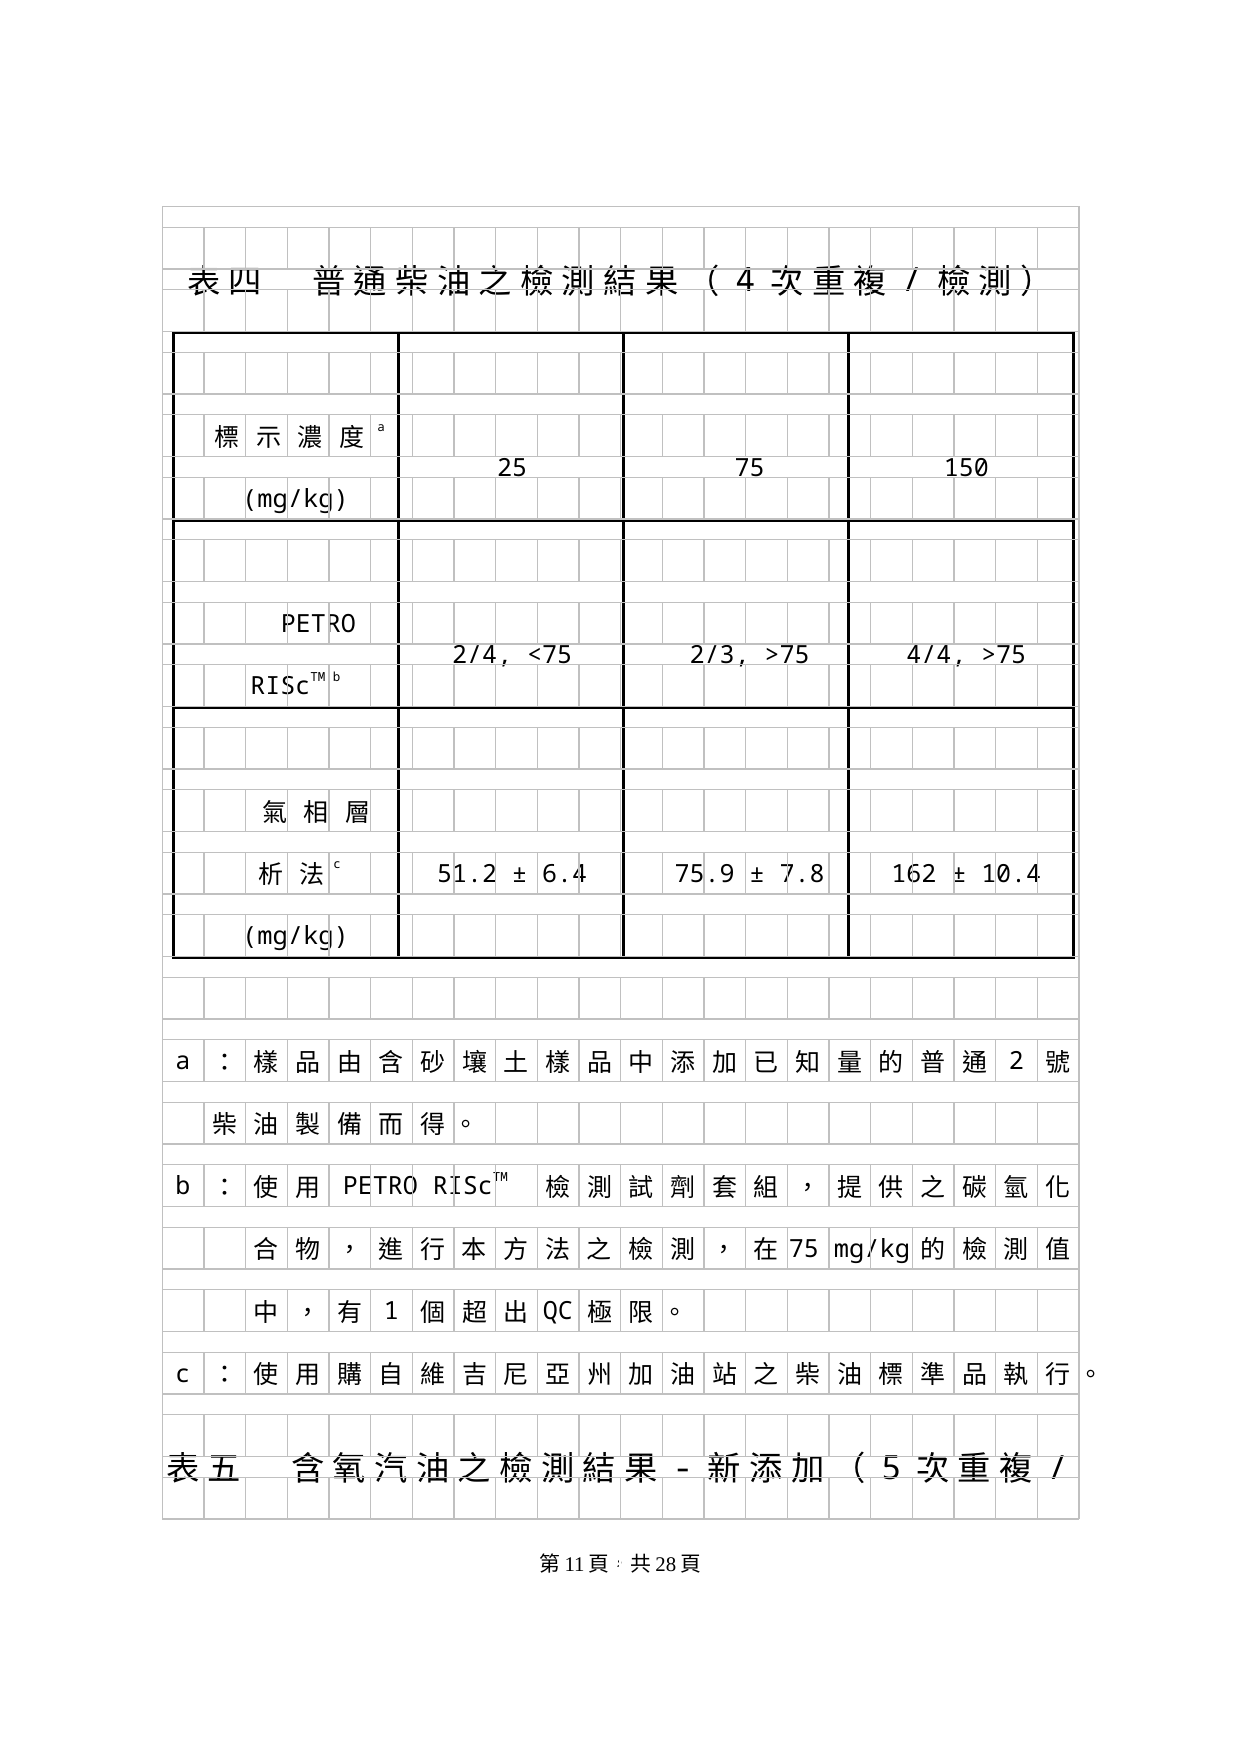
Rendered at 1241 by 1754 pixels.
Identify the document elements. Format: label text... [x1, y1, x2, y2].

table_cell 162 ± 10.4 [850, 853, 870, 893]
table_cell 75.9 ± 7.8 [663, 790, 703, 831]
text 表五 含氧汽油之檢測結果-新添加（5次重複/檢測） [538, 1478, 578, 1518]
text a：樣品由含砂壤土樣品中添加已知量的普通2號柴油製備而得。 [788, 1040, 828, 1081]
text b：使用PETRO RIScTM 檢測試劑套組，提供之碳氫化合物，進行本方法之檢測，在75 mg/kg的檢測值中，有1個超出QC極限。 [496, 1228, 537, 1268]
table_header 標示濃度a (mg/kg) [205, 353, 245, 393]
table_header [625, 478, 662, 518]
text a：樣品由含砂壤土樣品中添加已知量的普通2號柴油製備而得。 [163, 1103, 203, 1143]
table_header [955, 478, 995, 518]
text 表五 含氧汽油之檢測結果-新添加（5次重複/檢測） [580, 1478, 620, 1518]
table_header 標示濃度a (mg/kg) [175, 415, 203, 456]
text b：使用PETRO RIScTM 檢測試劑套組，提供之碳氫化合物，進行本方法之檢測，在75 mg/kg的檢測值中，有1個超出QC極限。 [205, 1228, 245, 1268]
table_header 標示濃度a (mg/kg) [175, 353, 203, 393]
text 表四 普通柴油之檢測結果（4次重複/檢測） [750, 270, 827, 289]
table_cell [788, 665, 828, 706]
table_cell [625, 603, 662, 643]
table_cell 氣相層析法c (mg/kg) [330, 728, 370, 768]
text b：使用PETRO RIScTM 檢測試劑套組，提供之碳氫化合物，進行本方法之檢測，在75 mg/kg的檢測值中，有1個超出QC極限。 [163, 1145, 1078, 1164]
text c：使用購自維吉尼亞州加油站之柴油標準品執行。 [163, 1332, 1078, 1352]
table_cell PETRO RIScTM b [330, 603, 370, 643]
text a：樣品由含砂壤土樣品中添加已知量的普通2號柴油製備而得。 [746, 1040, 787, 1081]
table_cell 氣相層析法c (mg/kg) [175, 853, 203, 893]
table_cell 51.2 ± 6.4 [496, 853, 537, 893]
text b：使用PETRO RIScTM 檢測試劑套組，提供之碳氫化合物，進行本方法之檢測，在75 mg/kg的檢測值中，有1個超出QC極限。 [163, 1290, 203, 1331]
text 表四 普通柴油之檢測結果（4次重複/檢測） [288, 290, 328, 331]
text c：使用購自維吉尼亞州加油站之柴油標準品執行。 [330, 1353, 370, 1393]
text b：使用PETRO RIScTM 檢測試劑套組，提供之碳氫化合物，進行本方法之檢測，在75 mg/kg的檢測值中，有1個超出QC極限。 [1038, 1228, 1078, 1268]
table_header 標示濃度a (mg/kg) [288, 415, 328, 456]
text 表四 普通柴油之檢測結果（4次重複/檢測） [705, 290, 745, 331]
text 表四 普通柴油之檢測結果（4次重複/檢測） [371, 290, 412, 331]
text 表五 含氧汽油之檢測結果-新添加（5次重複/檢測） [955, 1415, 995, 1456]
text b：使用PETRO RIScTM 檢測試劑套組，提供之碳氫化合物，進行本方法之檢測，在75 mg/kg的檢測值中，有1個超出QC極限。 [371, 1290, 412, 1331]
table_header [746, 353, 787, 393]
table_cell PETRO RIScTM b [175, 540, 203, 581]
table_cell PETRO RIScTM b [175, 665, 203, 706]
table_header 標示濃度a (mg/kg) [371, 478, 397, 518]
table_cell 51.2 ± 6.4 [496, 728, 537, 768]
text 表五 含氧汽油之檢測結果-新添加（5次重複/檢測） [858, 1457, 895, 1477]
table_cell [580, 665, 620, 706]
table_header [850, 334, 1072, 352]
table_header [580, 415, 620, 456]
text 表四 普通柴油之檢測結果（4次重複/檢測） [455, 290, 495, 331]
text 表五 含氧汽油之檢測結果-新添加（5次重複/檢測） [830, 1478, 870, 1518]
text 表五 含氧汽油之檢測結果-新添加（5次重複/檢測） [413, 1415, 453, 1456]
table_cell [788, 603, 828, 643]
text b：使用PETRO RIScTM 檢測試劑套組，提供之碳氫化合物，進行本方法之檢測，在75 mg/kg的檢測值中，有1個超出QC極限。 [746, 1290, 787, 1331]
table_cell 75.9 ± 7.8 [746, 790, 787, 831]
text c：使用購自維吉尼亞州加油站之柴油標準品執行。 [246, 1353, 287, 1393]
table_cell PETRO RIScTM b [205, 540, 245, 581]
text c：使用購自維吉尼亞州加油站之柴油標準品執行。 [621, 1353, 662, 1393]
table_header [1038, 353, 1072, 393]
text b：使用PETRO RIScTM 檢測試劑套組，提供之碳氫化合物，進行本方法之檢測，在75 mg/kg的檢測值中，有1個超出QC極限。 [788, 1290, 828, 1331]
text a：樣品由含砂壤土樣品中添加已知量的普通2號柴油製備而得。 [538, 1103, 578, 1143]
table_cell 氣相層析法c (mg/kg) [288, 853, 328, 893]
text 表五 含氧汽油之檢測結果-新添加（5次重複/檢測） [163, 1395, 1078, 1414]
table_cell [830, 540, 847, 581]
text 表四 普通柴油之檢測結果（4次重複/檢測） [205, 228, 245, 268]
text 表五 含氧汽油之檢測結果-新添加（5次重複/檢測） [538, 1415, 578, 1456]
text 表五 含氧汽油之檢測結果-新添加（5次重複/檢測） [955, 1478, 995, 1518]
text 表五 含氧汽油之檢測結果-新添加（5次重複/檢測） [439, 1457, 481, 1477]
text b：使用PETRO RIScTM 檢測試劑套組，提供之碳氫化合物，進行本方法之檢測，在75 mg/kg的檢測值中，有1個超出QC極限。 [163, 1270, 1078, 1289]
table_cell 75.9 ± 7.8 [830, 915, 847, 956]
text b：使用PETRO RIScTM 檢測試劑套組，提供之碳氫化合物，進行本方法之檢測，在75 mg/kg的檢測值中，有1個超出QC極限。 [455, 1165, 495, 1206]
table_cell [830, 603, 847, 643]
text 表四 普通柴油之檢測結果（4次重複/檢測） [955, 228, 995, 268]
table_cell [400, 603, 412, 643]
table_cell 75.9 ± 7.8 [788, 915, 828, 956]
table_cell [705, 603, 745, 643]
table_header [538, 478, 578, 518]
table_header 標示濃度a (mg/kg) [371, 415, 397, 456]
text 表四 普通柴油之檢測結果（4次重複/檢測） [246, 290, 287, 331]
table_header [625, 334, 847, 352]
table_cell 51.2 ± 6.4 [400, 790, 412, 831]
text c：使用購自維吉尼亞州加油站之柴油標準品執行。 [913, 1353, 953, 1393]
table_cell 162 ± 10.4 [913, 728, 953, 768]
table_cell [746, 665, 787, 706]
table_cell 51.2 ± 6.4 [400, 709, 622, 727]
text c：使用購自維吉尼亞州加油站之柴油標準品執行。 [455, 1353, 495, 1393]
text a：樣品由含砂壤土樣品中添加已知量的普通2號柴油製備而得。 [413, 1040, 453, 1081]
text 表五 含氧汽油之檢測結果-新添加（5次重複/檢測） [580, 1415, 620, 1456]
text b：使用PETRO RIScTM 檢測試劑套組，提供之碳氫化合物，進行本方法之檢測，在75 mg/kg的檢測值中，有1個超出QC極限。 [496, 1290, 537, 1331]
table_header [400, 353, 412, 393]
text c：使用購自維吉尼亞州加油站之柴油標準品執行。 [413, 1353, 453, 1393]
text 表四 普通柴油之檢測結果（4次重複/檢測） [496, 228, 537, 268]
table_header [850, 353, 870, 393]
text 表四 普通柴油之檢測結果（4次重複/檢測） [378, 270, 457, 289]
table_cell PETRO RIScTM b [175, 645, 397, 664]
table_cell 氣相層析法c (mg/kg) [246, 728, 287, 768]
table_cell 氣相層析法c (mg/kg) [175, 770, 397, 789]
text 表五 含氧汽油之檢測結果-新添加（5次重複/檢測） [205, 1415, 245, 1456]
text b：使用PETRO RIScTM 檢測試劑套組，提供之碳氫化合物，進行本方法之檢測，在75 mg/kg的檢測值中，有1個超出QC極限。 [663, 1290, 703, 1331]
text b：使用PETRO RIScTM 檢測試劑套組，提供之碳氫化合物，進行本方法之檢測，在75 mg/kg的檢測值中，有1個超出QC極限。 [455, 1228, 495, 1268]
table_header [746, 415, 787, 456]
table_header 標示濃度a (mg/kg) [205, 415, 245, 456]
text 表四 普通柴油之檢測結果（4次重複/檢測） [913, 228, 953, 268]
table_header [830, 415, 847, 456]
text 表五 含氧汽油之檢測結果-新添加（5次重複/檢測） [288, 1415, 328, 1456]
text a：樣品由含砂壤土樣品中添加已知量的普通2號柴油製備而得。 [330, 1040, 370, 1081]
table_cell 75.9 ± 7.8 [625, 770, 847, 789]
text b：使用PETRO RIScTM 檢測試劑套組，提供之碳氫化合物，進行本方法之檢測，在75 mg/kg的檢測值中，有1個超出QC極限。 [330, 1228, 370, 1268]
table_header [955, 353, 995, 393]
table_cell 75.9 ± 7.8 [830, 728, 847, 768]
table_cell [913, 665, 953, 706]
table_cell PETRO RIScTM b [330, 540, 370, 581]
text 表五 含氧汽油之檢測結果-新添加（5次重複/檢測） [887, 1457, 972, 1477]
table_header [496, 353, 537, 393]
table_cell 51.2 ± 6.4 [413, 915, 453, 956]
table_cell [850, 582, 1072, 602]
text 表四 普通柴油之檢測結果（4次重複/檢測） [830, 270, 862, 289]
table_cell 162 ± 10.4 [996, 728, 1037, 768]
table_header 標示濃度a (mg/kg) [246, 478, 287, 518]
text 表四 普通柴油之檢測結果（4次重複/檢測） [246, 228, 287, 268]
text b：使用PETRO RIScTM 檢測試劑套組，提供之碳氫化合物，進行本方法之檢測，在75 mg/kg的檢測值中，有1個超出QC極限。 [996, 1228, 1037, 1268]
text a：樣品由含砂壤土樣品中添加已知量的普通2號柴油製備而得。 [371, 1040, 412, 1081]
table_cell 162 ± 10.4 [913, 915, 953, 956]
table_cell 氣相層析法c (mg/kg) [175, 790, 203, 831]
table_header 25 [400, 457, 622, 477]
text 表五 含氧汽油之檢測結果-新添加（5次重複/檢測） [621, 1415, 662, 1456]
table_cell 氣相層析法c (mg/kg) [246, 790, 287, 831]
text b：使用PETRO RIScTM 檢測試劑套組，提供之碳氫化合物，進行本方法之檢測，在75 mg/kg的檢測值中，有1個超出QC極限。 [1038, 1165, 1078, 1206]
table_header [830, 353, 847, 393]
text 表五 含氧汽油之檢測結果-新添加（5次重複/檢測） [871, 1415, 912, 1456]
table_cell 51.2 ± 6.4 [538, 790, 578, 831]
table_header 標示濃度a (mg/kg) [175, 334, 397, 352]
table_cell [538, 603, 578, 643]
table_header [625, 353, 662, 393]
table_cell 氣相層析法c (mg/kg) [175, 915, 203, 956]
text b：使用PETRO RIScTM 檢測試劑套組，提供之碳氫化合物，進行本方法之檢測，在75 mg/kg的檢測值中，有1個超出QC極限。 [871, 1228, 912, 1268]
table_cell [850, 603, 870, 643]
table_cell PETRO RIScTM b [288, 540, 328, 581]
text a：樣品由含砂壤土樣品中添加已知量的普通2號柴油製備而得。 [621, 1103, 662, 1143]
table_cell [496, 603, 537, 643]
text 表五 含氧汽油之檢測結果-新添加（5次重複/檢測） [913, 1478, 953, 1518]
text 表四 普通柴油之檢測結果（4次重複/檢測） [869, 270, 914, 289]
table_cell [496, 665, 537, 706]
table_header [400, 415, 412, 456]
text b：使用PETRO RIScTM 檢測試劑套組，提供之碳氫化合物，進行本方法之檢測，在75 mg/kg的檢測值中，有1個超出QC極限。 [580, 1165, 620, 1206]
table_cell 75.9 ± 7.8 [625, 728, 662, 768]
table_cell [625, 582, 847, 602]
table_cell 75.9 ± 7.8 [705, 728, 745, 768]
text 表四 普通柴油之檢測結果（4次重複/檢測） [1028, 270, 1078, 289]
table_cell [663, 603, 703, 643]
text b：使用PETRO RIScTM 檢測試劑套組，提供之碳氫化合物，進行本方法之檢測，在75 mg/kg的檢測值中，有1個超出QC極限。 [246, 1290, 287, 1331]
text 表四 普通柴油之檢測結果（4次重複/檢測） [528, 270, 573, 289]
table_cell 75.9 ± 7.8 [625, 832, 847, 852]
table_header 標示濃度a (mg/kg) [175, 478, 203, 518]
text 表四 普通柴油之檢測結果（4次重複/檢測） [413, 290, 453, 331]
text 表四 普通柴油之檢測結果（4次重複/檢測） [288, 228, 328, 268]
table_cell [580, 603, 620, 643]
text 表四 普通柴油之檢測結果（4次重複/檢測） [330, 228, 370, 268]
table_header [455, 353, 495, 393]
text a：樣品由含砂壤土樣品中添加已知量的普通2號柴油製備而得。 [913, 1103, 953, 1143]
table_header 標示濃度a (mg/kg) [330, 415, 370, 456]
table_header [788, 478, 828, 518]
table_cell 162 ± 10.4 [850, 709, 1072, 727]
text 表五 含氧汽油之檢測結果-新添加（5次重複/檢測） [468, 1457, 505, 1477]
table_cell 51.2 ± 6.4 [455, 915, 495, 956]
text b：使用PETRO RIScTM 檢測試劑套組，提供之碳氫化合物，進行本方法之檢測，在75 mg/kg的檢測值中，有1個超出QC極限。 [371, 1165, 412, 1206]
table_cell [625, 540, 662, 581]
table_cell 51.2 ± 6.4 [455, 728, 495, 768]
table_cell [850, 665, 870, 706]
text 表四 普通柴油之檢測結果（4次重複/檢測） [491, 270, 526, 289]
table_cell [538, 665, 578, 706]
table_cell PETRO RIScTM b [175, 603, 203, 643]
text b：使用PETRO RIScTM 檢測試劑套組，提供之碳氫化合物，進行本方法之檢測，在75 mg/kg的檢測值中，有1個超出QC極限。 [830, 1290, 870, 1331]
text b：使用PETRO RIScTM 檢測試劑套組，提供之碳氫化合物，進行本方法之檢測，在75 mg/kg的檢測值中，有1個超出QC極限。 [621, 1290, 662, 1331]
table_header [871, 353, 912, 393]
table_cell [871, 603, 912, 643]
text a：樣品由含砂壤土樣品中添加已知量的普通2號柴油製備而得。 [496, 1103, 537, 1143]
text 表五 含氧汽油之檢測結果-新添加（5次重複/檢測） [288, 1478, 328, 1518]
table_cell [850, 540, 870, 581]
text a：樣品由含砂壤土樣品中添加已知量的普通2號柴油製備而得。 [205, 1040, 245, 1081]
text a：樣品由含砂壤土樣品中添加已知量的普通2號柴油製備而得。 [330, 1103, 370, 1143]
text 表五 含氧汽油之檢測結果-新添加（5次重複/檢測） [330, 1415, 370, 1456]
table_cell 氣相層析法c (mg/kg) [175, 709, 397, 727]
text c：使用購自維吉尼亞州加油站之柴油標準品執行。 [830, 1353, 870, 1393]
table_header [830, 478, 847, 518]
text 表四 普通柴油之檢測結果（4次重複/檢測） [712, 270, 747, 289]
text b：使用PETRO RIScTM 檢測試劑套組，提供之碳氫化合物，進行本方法之檢測，在75 mg/kg的檢測值中，有1個超出QC極限。 [246, 1165, 287, 1206]
text 表五 含氧汽油之檢測結果-新添加（5次重複/檢測） [1015, 1457, 1059, 1477]
text 表四 普通柴油之檢測結果（4次重複/檢測） [258, 270, 373, 289]
text 表五 含氧汽油之檢測結果-新添加（5次重複/檢測） [371, 1478, 412, 1518]
text 表五 含氧汽油之檢測結果-新添加（5次重複/檢測） [496, 1478, 537, 1518]
table_cell [955, 665, 995, 706]
text b：使用PETRO RIScTM 檢測試劑套組，提供之碳氫化合物，進行本方法之檢測，在75 mg/kg的檢測值中，有1個超出QC極限。 [996, 1290, 1037, 1331]
table_cell 51.2 ± 6.4 [538, 853, 578, 893]
table_cell 162 ± 10.4 [955, 915, 995, 956]
table_cell [955, 603, 995, 643]
table_header [871, 478, 912, 518]
text 表四 普通柴油之檢測結果（4次重複/檢測） [538, 290, 578, 331]
table_cell PETRO RIScTM b [371, 540, 397, 581]
table_cell [1038, 665, 1072, 706]
table_cell 51.2 ± 6.4 [455, 790, 495, 831]
table_cell [913, 540, 953, 581]
table_cell 51.2 ± 6.4 [538, 915, 578, 956]
table_cell PETRO RIScTM b [175, 522, 397, 539]
text a：樣品由含砂壤土樣品中添加已知量的普通2號柴油製備而得。 [663, 1103, 703, 1143]
text 表四 普通柴油之檢測結果（4次重複/檢測） [830, 290, 870, 331]
text b：使用PETRO RIScTM 檢測試劑套組，提供之碳氫化合物，進行本方法之檢測，在75 mg/kg的檢測值中，有1個超出QC極限。 [496, 1165, 537, 1206]
table_cell 51.2 ± 6.4 [400, 832, 622, 852]
text 表四 普通柴油之檢測結果（4次重複/檢測） [1038, 290, 1078, 331]
table_cell [400, 665, 412, 706]
text b：使用PETRO RIScTM 檢測試劑套組，提供之碳氫化合物，進行本方法之檢測，在75 mg/kg的檢測值中，有1個超出QC極限。 [163, 1165, 203, 1206]
text 表五 含氧汽油之檢測結果-新添加（5次重複/檢測） [642, 1457, 715, 1477]
text b：使用PETRO RIScTM 檢測試劑套組，提供之碳氫化合物，進行本方法之檢測，在75 mg/kg的檢測值中，有1個超出QC極限。 [330, 1165, 370, 1206]
table_cell [705, 665, 745, 706]
table_cell 162 ± 10.4 [1038, 790, 1072, 831]
text b：使用PETRO RIScTM 檢測試劑套組，提供之碳氫化合物，進行本方法之檢測，在75 mg/kg的檢測值中，有1個超出QC極限。 [205, 1290, 245, 1331]
text b：使用PETRO RIScTM 檢測試劑套組，提供之碳氫化合物，進行本方法之檢測，在75 mg/kg的檢測值中，有1個超出QC極限。 [871, 1165, 912, 1206]
table_cell [996, 540, 1037, 581]
text 表四 普通柴油之檢測結果（4次重複/檢測） [663, 290, 703, 331]
table_header [788, 415, 828, 456]
table_cell 75.9 ± 7.8 [746, 728, 787, 768]
text b：使用PETRO RIScTM 檢測試劑套組，提供之碳氫化合物，進行本方法之檢測，在75 mg/kg的檢測值中，有1個超出QC極限。 [413, 1165, 453, 1206]
table_header [788, 353, 828, 393]
table_cell PETRO RIScTM b [288, 665, 328, 706]
table_cell 51.2 ± 6.4 [496, 790, 537, 831]
table_header [538, 353, 578, 393]
table_cell 75.9 ± 7.8 [746, 853, 787, 893]
table_cell 氣相層析法c (mg/kg) [371, 915, 397, 956]
text a：樣品由含砂壤土樣品中添加已知量的普通2號柴油製備而得。 [413, 1103, 453, 1143]
text b：使用PETRO RIScTM 檢測試劑套組，提供之碳氫化合物，進行本方法之檢測，在75 mg/kg的檢測值中，有1個超出QC極限。 [205, 1165, 245, 1206]
text b：使用PETRO RIScTM 檢測試劑套組，提供之碳氫化合物，進行本方法之檢測，在75 mg/kg的檢測值中，有1個超出QC極限。 [746, 1165, 787, 1206]
text 表四 普通柴油之檢測結果（4次重複/檢測） [460, 270, 502, 289]
table_cell 162 ± 10.4 [871, 915, 912, 956]
table_cell 氣相層析法c (mg/kg) [371, 790, 397, 831]
text a：樣品由含砂壤土樣品中添加已知量的普通2號柴油製備而得。 [163, 1082, 1078, 1102]
text a：樣品由含砂壤土樣品中添加已知量的普通2號柴油製備而得。 [996, 1040, 1037, 1081]
text b：使用PETRO RIScTM 檢測試劑套組，提供之碳氫化合物，進行本方法之檢測，在75 mg/kg的檢測值中，有1個超出QC極限。 [246, 1228, 287, 1268]
table_header 標示濃度a (mg/kg) [330, 478, 370, 518]
text b：使用PETRO RIScTM 檢測試劑套組，提供之碳氫化合物，進行本方法之檢測，在75 mg/kg的檢測值中，有1個超出QC極限。 [413, 1290, 453, 1331]
text a：樣品由含砂壤土樣品中添加已知量的普通2號柴油製備而得。 [788, 1103, 828, 1143]
table_header [746, 478, 787, 518]
table_cell 162 ± 10.4 [996, 915, 1037, 956]
table_cell 75.9 ± 7.8 [705, 853, 745, 893]
table_cell 75.9 ± 7.8 [830, 790, 847, 831]
table_header [400, 395, 622, 414]
text 表四 普通柴油之檢測結果（4次重複/檢測） [163, 290, 203, 331]
text b：使用PETRO RIScTM 檢測試劑套組，提供之碳氫化合物，進行本方法之檢測，在75 mg/kg的檢測值中，有1個超出QC極限。 [163, 1228, 203, 1268]
text 表五 含氧汽油之檢測結果-新添加（5次重複/檢測） [728, 1457, 797, 1477]
text 表四 普通柴油之檢測結果（4次重複/檢測） [871, 228, 912, 268]
text c：使用購自維吉尼亞州加油站之柴油標準品執行。 [955, 1353, 995, 1393]
table_cell [400, 522, 622, 539]
table_cell 氣相層析法c (mg/kg) [330, 915, 370, 956]
table_cell 162 ± 10.4 [871, 853, 912, 893]
table_cell [746, 603, 787, 643]
table_cell [850, 522, 1072, 539]
text 表五 含氧汽油之檢測結果-新添加（5次重複/檢測） [205, 1478, 245, 1518]
table_cell 氣相層析法c (mg/kg) [288, 790, 328, 831]
table_header 標示濃度a (mg/kg) [330, 353, 370, 393]
text b：使用PETRO RIScTM 檢測試劑套組，提供之碳氫化合物，進行本方法之檢測，在75 mg/kg的檢測值中，有1個超出QC極限。 [538, 1165, 578, 1206]
table_cell [400, 582, 622, 602]
text b：使用PETRO RIScTM 檢測試劑套組，提供之碳氫化合物，進行本方法之檢測，在75 mg/kg的檢測值中，有1個超出QC極限。 [330, 1290, 370, 1331]
table_cell 51.2 ± 6.4 [400, 770, 622, 789]
text c：使用購自維吉尼亞州加油站之柴油標準品執行。 [871, 1353, 912, 1393]
text b：使用PETRO RIScTM 檢測試劑套組，提供之碳氫化合物，進行本方法之檢測，在75 mg/kg的檢測值中，有1個超出QC極限。 [788, 1165, 828, 1206]
text 表四 普通柴油之檢測結果（4次重複/檢測） [1038, 228, 1078, 268]
text a：樣品由含砂壤土樣品中添加已知量的普通2號柴油製備而得。 [830, 1103, 870, 1143]
table_cell 162 ± 10.4 [1038, 853, 1072, 893]
text 表五 含氧汽油之檢測結果-新添加（5次重複/檢測） [663, 1478, 703, 1518]
text c：使用購自維吉尼亞州加油站之柴油標準品執行。 [746, 1353, 787, 1393]
text c：使用購自維吉尼亞州加油站之柴油標準品執行。 [288, 1353, 328, 1393]
text b：使用PETRO RIScTM 檢測試劑套組，提供之碳氫化合物，進行本方法之檢測，在75 mg/kg的檢測值中，有1個超出QC極限。 [955, 1290, 995, 1331]
text a：樣品由含砂壤土樣品中添加已知量的普通2號柴油製備而得。 [746, 1103, 787, 1143]
text 表五 含氧汽油之檢測結果-新添加（5次重複/檢測） [621, 1478, 662, 1518]
table_cell [413, 603, 453, 643]
table_cell 51.2 ± 6.4 [580, 915, 620, 956]
text b：使用PETRO RIScTM 檢測試劑套組，提供之碳氫化合物，進行本方法之檢測，在75 mg/kg的檢測值中，有1個超出QC極限。 [580, 1290, 620, 1331]
table_cell 162 ± 10.4 [871, 790, 912, 831]
table_cell [871, 665, 912, 706]
table_header [400, 334, 622, 352]
table_header [913, 353, 953, 393]
text a：樣品由含砂壤土樣品中添加已知量的普通2號柴油製備而得。 [580, 1103, 620, 1143]
text 表五 含氧汽油之檢測結果-新添加（5次重複/檢測） [572, 1457, 639, 1477]
table_header 標示濃度a (mg/kg) [371, 353, 397, 393]
table_cell 162 ± 10.4 [955, 790, 995, 831]
table_cell 氣相層析法c (mg/kg) [330, 790, 370, 831]
text 表五 含氧汽油之檢測結果-新添加（5次重複/檢測） [788, 1478, 828, 1518]
text 表四 普通柴油之檢測結果（4次重複/檢測） [163, 207, 1078, 227]
table_cell 162 ± 10.4 [1038, 915, 1072, 956]
text 表四 普通柴油之檢測結果（4次重複/檢測） [205, 290, 245, 331]
table_cell [413, 540, 453, 581]
table_cell [746, 540, 787, 581]
text 表四 普通柴油之檢測結果（4次重複/檢測） [538, 228, 578, 268]
text 表五 含氧汽油之檢測結果-新添加（5次重複/檢測） [222, 1457, 436, 1477]
text 表四 普通柴油之檢測結果（4次重複/檢測） [455, 228, 495, 268]
table_header [413, 415, 453, 456]
text b：使用PETRO RIScTM 檢測試劑套組，提供之碳氫化合物，進行本方法之檢測，在75 mg/kg的檢測值中，有1個超出QC極限。 [705, 1290, 745, 1331]
table_cell [580, 540, 620, 581]
text a：樣品由含砂壤土樣品中添加已知量的普通2號柴油製備而得。 [1038, 1103, 1078, 1143]
text 表五 含氧汽油之檢測結果-新添加（5次重複/檢測） [996, 1415, 1037, 1456]
text a：樣品由含砂壤土樣品中添加已知量的普通2號柴油製備而得。 [705, 1103, 745, 1143]
table_header [625, 395, 847, 414]
text b：使用PETRO RIScTM 檢測試劑套組，提供之碳氫化合物，進行本方法之檢測，在75 mg/kg的檢測值中，有1個超出QC極限。 [913, 1228, 953, 1268]
text a：樣品由含砂壤土樣品中添加已知量的普通2號柴油製備而得。 [663, 1040, 703, 1081]
text b：使用PETRO RIScTM 檢測試劑套組，提供之碳氫化合物，進行本方法之檢測，在75 mg/kg的檢測值中，有1個超出QC極限。 [288, 1290, 328, 1331]
table_cell 氣相層析法c (mg/kg) [371, 853, 397, 893]
text 表五 含氧汽油之檢測結果-新添加（5次重複/檢測） [830, 1415, 870, 1456]
text b：使用PETRO RIScTM 檢測試劑套組，提供之碳氫化合物，進行本方法之檢測，在75 mg/kg的檢測值中，有1個超出QC極限。 [955, 1228, 995, 1268]
text b：使用PETRO RIScTM 檢測試劑套組，提供之碳氫化合物，進行本方法之檢測，在75 mg/kg的檢測值中，有1個超出QC極限。 [955, 1165, 995, 1206]
table_cell 75.9 ± 7.8 [663, 728, 703, 768]
text a：樣品由含砂壤土樣品中添加已知量的普通2號柴油製備而得。 [705, 1040, 745, 1081]
text b：使用PETRO RIScTM 檢測試劑套組，提供之碳氫化合物，進行本方法之檢測，在75 mg/kg的檢測值中，有1個超出QC極限。 [1038, 1290, 1078, 1331]
text 表四 普通柴油之檢測結果（4次重複/檢測） [945, 270, 990, 289]
table_cell 氣相層析法c (mg/kg) [246, 915, 287, 956]
text b：使用PETRO RIScTM 檢測試劑套組，提供之碳氫化合物，進行本方法之檢測，在75 mg/kg的檢測值中，有1個超出QC極限。 [788, 1228, 828, 1268]
text b：使用PETRO RIScTM 檢測試劑套組，提供之碳氫化合物，進行本方法之檢測，在75 mg/kg的檢測值中，有1個超出QC極限。 [705, 1165, 745, 1206]
table_cell PETRO RIScTM b [175, 582, 397, 602]
text 表五 含氧汽油之檢測結果-新添加（5次重複/檢測） [507, 1457, 553, 1477]
table_cell 氣相層析法c (mg/kg) [205, 790, 245, 831]
table_header [663, 478, 703, 518]
text a：樣品由含砂壤土樣品中添加已知量的普通2號柴油製備而得。 [955, 1103, 995, 1143]
text 表四 普通柴油之檢測結果（4次重複/檢測） [996, 228, 1037, 268]
table_header [996, 353, 1037, 393]
table_cell [830, 665, 847, 706]
table_cell 162 ± 10.4 [955, 728, 995, 768]
text 表四 普通柴油之檢測結果（4次重複/檢測） [746, 290, 787, 331]
text 表五 含氧汽油之檢測結果-新添加（5次重複/檢測） [821, 1457, 857, 1477]
text b：使用PETRO RIScTM 檢測試劑套組，提供之碳氫化合物，進行本方法之檢測，在75 mg/kg的檢測值中，有1個超出QC極限。 [580, 1228, 620, 1268]
table_header [850, 415, 870, 456]
text a：樣品由含砂壤土樣品中添加已知量的普通2號柴油製備而得。 [913, 1040, 953, 1081]
table_cell 2/3, >75 [625, 645, 847, 664]
table_cell 51.2 ± 6.4 [413, 853, 453, 893]
table_cell [788, 540, 828, 581]
table_header [663, 353, 703, 393]
table_cell PETRO RIScTM b [246, 540, 287, 581]
table_cell 162 ± 10.4 [850, 832, 1072, 852]
table_cell 2/4, <75 [400, 645, 622, 664]
table_cell 51.2 ± 6.4 [580, 853, 620, 893]
table_cell 51.2 ± 6.4 [400, 728, 412, 768]
text 表五 含氧汽油之檢測結果-新添加（5次重複/檢測） [705, 1478, 745, 1518]
table_cell PETRO RIScTM b [246, 603, 287, 643]
table_header 150 [850, 457, 1072, 477]
table_header [538, 415, 578, 456]
text a：樣品由含砂壤土樣品中添加已知量的普通2號柴油製備而得。 [871, 1040, 912, 1081]
table_cell 162 ± 10.4 [871, 728, 912, 768]
text c：使用購自維吉尼亞州加油站之柴油標準品執行。 [663, 1353, 703, 1393]
text b：使用PETRO RIScTM 檢測試劑套組，提供之碳氫化合物，進行本方法之檢測，在75 mg/kg的檢測值中，有1個超出QC極限。 [830, 1228, 870, 1268]
text 表五 含氧汽油之檢測結果-新添加（5次重複/檢測） [705, 1415, 745, 1456]
table_cell 75.9 ± 7.8 [705, 790, 745, 831]
text b：使用PETRO RIScTM 檢測試劑套組，提供之碳氫化合物，進行本方法之檢測，在75 mg/kg的檢測值中，有1個超出QC極限。 [705, 1228, 745, 1268]
table_header [455, 478, 495, 518]
text 表四 普通柴油之檢測結果（4次重複/檢測） [580, 228, 620, 268]
text b：使用PETRO RIScTM 檢測試劑套組，提供之碳氫化合物，進行本方法之檢測，在75 mg/kg的檢測值中，有1個超出QC極限。 [746, 1228, 787, 1268]
table_header 75 [625, 457, 847, 477]
table_cell [496, 540, 537, 581]
table_header [850, 478, 870, 518]
text 表五 含氧汽油之檢測結果-新添加（5次重複/檢測） [246, 1415, 287, 1456]
table_header [1038, 415, 1072, 456]
table_header [705, 478, 745, 518]
table_cell 51.2 ± 6.4 [580, 728, 620, 768]
text b：使用PETRO RIScTM 檢測試劑套組，提供之碳氫化合物，進行本方法之檢測，在75 mg/kg的檢測值中，有1個超出QC極限。 [371, 1228, 412, 1268]
text c：使用購自維吉尼亞州加油站之柴油標準品執行。 [788, 1353, 828, 1393]
text 表四 普通柴油之檢測結果（4次重複/檢測） [705, 228, 745, 268]
text 表五 含氧汽油之檢測結果-新添加（5次重複/檢測） [996, 1478, 1037, 1518]
table_cell [400, 540, 412, 581]
text b：使用PETRO RIScTM 檢測試劑套組，提供之碳氫化合物，進行本方法之檢測，在75 mg/kg的檢測值中，有1個超出QC極限。 [871, 1290, 912, 1331]
text a：樣品由含砂壤土樣品中添加已知量的普通2號柴油製備而得。 [538, 1040, 578, 1081]
text a：樣品由含砂壤土樣品中添加已知量的普通2號柴油製備而得。 [871, 1103, 912, 1143]
table_header [1038, 478, 1072, 518]
table_cell 氣相層析法c (mg/kg) [175, 832, 397, 852]
table_cell 75.9 ± 7.8 [663, 853, 703, 893]
text a：樣品由含砂壤土樣品中添加已知量的普通2號柴油製備而得。 [621, 1040, 662, 1081]
text 表五 含氧汽油之檢測結果-新添加（5次重複/檢測） [330, 1478, 370, 1518]
text a：樣品由含砂壤土樣品中添加已知量的普通2號柴油製備而得。 [580, 1040, 620, 1081]
table_cell [871, 540, 912, 581]
table_header [496, 415, 537, 456]
text c：使用購自維吉尼亞州加油站之柴油標準品執行。 [205, 1353, 245, 1393]
text 表四 普通柴油之檢測結果（4次重複/檢測） [746, 228, 787, 268]
table_cell PETRO RIScTM b [330, 665, 370, 706]
table_cell [413, 665, 453, 706]
table_header [996, 415, 1037, 456]
table_cell 75.9 ± 7.8 [788, 790, 828, 831]
table_cell 75.9 ± 7.8 [625, 790, 662, 831]
text c：使用購自維吉尼亞州加油站之柴油標準品執行。 [705, 1353, 745, 1393]
text 表四 普通柴油之檢測結果（4次重複/檢測） [871, 290, 912, 331]
table_cell 氣相層析法c (mg/kg) [175, 728, 203, 768]
table_cell 51.2 ± 6.4 [413, 790, 453, 831]
text b：使用PETRO RIScTM 檢測試劑套組，提供之碳氫化合物，進行本方法之檢測，在75 mg/kg的檢測值中，有1個超出QC極限。 [538, 1228, 578, 1268]
text c：使用購自維吉尼亞州加油站之柴油標準品執行。 [1038, 1353, 1078, 1393]
text 表五 含氧汽油之檢測結果-新添加（5次重複/檢測） [788, 1415, 828, 1456]
table_cell PETRO RIScTM b [371, 665, 397, 706]
text 表四 普通柴油之檢測結果（4次重複/檢測） [910, 270, 943, 289]
table_cell 162 ± 10.4 [850, 915, 870, 956]
text 表四 普通柴油之檢測結果（4次重複/檢測） [621, 290, 662, 331]
text a：樣品由含砂壤土樣品中添加已知量的普通2號柴油製備而得。 [163, 1040, 203, 1081]
table_cell 162 ± 10.4 [850, 790, 870, 831]
text b：使用PETRO RIScTM 檢測試劑套組，提供之碳氫化合物，進行本方法之檢測，在75 mg/kg的檢測值中，有1個超出QC極限。 [913, 1165, 953, 1206]
table_cell PETRO RIScTM b [205, 603, 245, 643]
table_header [413, 353, 453, 393]
text a：樣品由含砂壤土樣品中添加已知量的普通2號柴油製備而得。 [288, 1103, 328, 1143]
table_cell [663, 540, 703, 581]
table_cell 162 ± 10.4 [850, 770, 1072, 789]
text 表四 普通柴油之檢測結果（4次重複/檢測） [330, 290, 370, 331]
text 表五 含氧汽油之檢測結果-新添加（5次重複/檢測） [1038, 1415, 1078, 1456]
text b：使用PETRO RIScTM 檢測試劑套組，提供之碳氫化合物，進行本方法之檢測，在75 mg/kg的檢測值中，有1個超出QC極限。 [621, 1165, 662, 1206]
text b：使用PETRO RIScTM 檢測試劑套組，提供之碳氫化合物，進行本方法之檢測，在75 mg/kg的檢測值中，有1個超出QC極限。 [455, 1290, 495, 1331]
table_header [663, 415, 703, 456]
text 表四 普通柴油之檢測結果（4次重複/檢測） [913, 290, 953, 331]
table_cell 氣相層析法c (mg/kg) [371, 728, 397, 768]
text a：樣品由含砂壤土樣品中添加已知量的普通2號柴油製備而得。 [163, 1020, 1078, 1039]
text 表四 普通柴油之檢測結果（4次重複/檢測） [496, 290, 537, 331]
table_cell [455, 603, 495, 643]
table_cell 氣相層析法c (mg/kg) [246, 853, 287, 893]
table_header [413, 478, 453, 518]
table_header [580, 353, 620, 393]
table_header 標示濃度a (mg/kg) [246, 415, 287, 456]
table_cell 51.2 ± 6.4 [400, 895, 622, 914]
table_cell PETRO RIScTM b [246, 665, 287, 706]
table_cell 氣相層析法c (mg/kg) [330, 853, 370, 893]
table_cell [705, 540, 745, 581]
table_cell 162 ± 10.4 [996, 853, 1037, 893]
table_cell 氣相層析法c (mg/kg) [288, 728, 328, 768]
text b：使用PETRO RIScTM 檢測試劑套組，提供之碳氫化合物，進行本方法之檢測，在75 mg/kg的檢測值中，有1個超出QC極限。 [538, 1290, 578, 1331]
table_header [705, 415, 745, 456]
table_cell [1038, 540, 1072, 581]
text a：樣品由含砂壤土樣品中添加已知量的普通2號柴油製備而得。 [371, 1103, 412, 1143]
table_cell 162 ± 10.4 [850, 728, 870, 768]
table_cell 75.9 ± 7.8 [625, 709, 847, 727]
text b：使用PETRO RIScTM 檢測試劑套組，提供之碳氫化合物，進行本方法之檢測，在75 mg/kg的檢測值中，有1個超出QC極限。 [663, 1228, 703, 1268]
text 表四 普通柴油之檢測結果（4次重複/檢測） [621, 228, 662, 268]
table_cell 75.9 ± 7.8 [625, 895, 847, 914]
text 表五 含氧汽油之檢測結果-新添加（5次重複/檢測） [746, 1478, 787, 1518]
table_cell 75.9 ± 7.8 [788, 728, 828, 768]
table_cell 162 ± 10.4 [996, 790, 1037, 831]
text 表四 普通柴油之檢測結果（4次重複/檢測） [413, 228, 453, 268]
table_cell 75.9 ± 7.8 [788, 853, 828, 893]
table_cell 氣相層析法c (mg/kg) [205, 915, 245, 956]
text 表五 含氧汽油之檢測結果-新添加（5次重複/檢測） [1038, 1478, 1078, 1518]
table_header [400, 478, 412, 518]
table_cell 氣相層析法c (mg/kg) [288, 915, 328, 956]
text a：樣品由含砂壤土樣品中添加已知量的普通2號柴油製備而得。 [1038, 1040, 1078, 1081]
table_header [913, 478, 953, 518]
table_cell 51.2 ± 6.4 [400, 915, 412, 956]
table_header [580, 478, 620, 518]
text c：使用購自維吉尼亞州加油站之柴油標準品執行。 [371, 1353, 412, 1393]
table_header [705, 353, 745, 393]
table_header [850, 395, 1072, 414]
text 表五 含氧汽油之檢測結果-新添加（5次重複/檢測） [455, 1478, 495, 1518]
table_cell [955, 540, 995, 581]
table_cell [538, 540, 578, 581]
table_cell 氣相層析法c (mg/kg) [205, 853, 245, 893]
text 表四 普通柴油之檢測結果（4次重複/檢測） [830, 228, 870, 268]
table_header [871, 415, 912, 456]
text a：樣品由含砂壤土樣品中添加已知量的普通2號柴油製備而得。 [996, 1103, 1037, 1143]
text 表五 含氧汽油之檢測結果-新添加（5次重複/檢測） [871, 1478, 912, 1518]
text 表五 含氧汽油之檢測結果-新添加（5次重複/檢測） [371, 1415, 412, 1456]
table_cell 75.9 ± 7.8 [625, 853, 662, 893]
table_cell 75.9 ± 7.8 [830, 853, 847, 893]
text 表五 含氧汽油之檢測結果-新添加（5次重複/檢測） [455, 1415, 495, 1456]
table_cell 氣相層析法c (mg/kg) [205, 728, 245, 768]
table_cell 75.9 ± 7.8 [746, 915, 787, 956]
table_cell [996, 665, 1037, 706]
text 表五 含氧汽油之檢測結果-新添加（5次重複/檢測） [746, 1415, 787, 1456]
text 表五 含氧汽油之檢測結果-新添加（5次重複/檢測） [496, 1415, 537, 1456]
table_cell PETRO RIScTM b [288, 603, 328, 643]
text a：樣品由含砂壤土樣品中添加已知量的普通2號柴油製備而得。 [496, 1040, 537, 1081]
table_cell 氣相層析法c (mg/kg) [175, 895, 397, 914]
text 表四 普通柴油之檢測結果（4次重複/檢測） [663, 270, 711, 289]
text a：樣品由含砂壤土樣品中添加已知量的普通2號柴油製備而得。 [288, 1040, 328, 1081]
text 表四 普通柴油之檢測結果（4次重複/檢測） [663, 228, 703, 268]
table_cell [455, 665, 495, 706]
text c：使用購自維吉尼亞州加油站之柴油標準品執行。 [496, 1353, 537, 1393]
table_cell [1038, 603, 1072, 643]
table_header [996, 478, 1037, 518]
text b：使用PETRO RIScTM 檢測試劑套組，提供之碳氫化合物，進行本方法之檢測，在75 mg/kg的檢測值中，有1個超出QC極限。 [663, 1165, 703, 1206]
text 表四 普通柴油之檢測結果（4次重複/檢測） [788, 228, 828, 268]
text b：使用PETRO RIScTM 檢測試劑套組，提供之碳氫化合物，進行本方法之檢測，在75 mg/kg的檢測值中，有1個超出QC極限。 [288, 1165, 328, 1206]
table_cell 51.2 ± 6.4 [455, 853, 495, 893]
text 表五 含氧汽油之檢測結果-新添加（5次重複/檢測） [246, 1478, 287, 1518]
table_header [955, 415, 995, 456]
table_cell [996, 603, 1037, 643]
text a：樣品由含砂壤土樣品中添加已知量的普通2號柴油製備而得。 [455, 1103, 495, 1143]
text c：使用購自維吉尼亞州加油站之柴油標準品執行。 [163, 1353, 203, 1393]
text a：樣品由含砂壤土樣品中添加已知量的普通2號柴油製備而得。 [246, 1040, 287, 1081]
text 表四 普通柴油之檢測結果（4次重複/檢測） [788, 290, 828, 331]
text 表四 普通柴油之檢測結果（4次重複/檢測） [592, 270, 660, 289]
text a：樣品由含砂壤土樣品中添加已知量的普通2號柴油製備而得。 [246, 1103, 287, 1143]
table_cell 162 ± 10.4 [955, 853, 995, 893]
text a：樣品由含砂壤土樣品中添加已知量的普通2號柴油製備而得。 [955, 1040, 995, 1081]
table_header 標示濃度a (mg/kg) [288, 478, 328, 518]
table_cell PETRO RIScTM b [205, 665, 245, 706]
text 表四 普通柴油之檢測結果（4次重複/檢測） [163, 270, 202, 289]
text 表四 普通柴油之檢測結果（4次重複/檢測） [205, 270, 231, 289]
text c：使用購自維吉尼亞州加油站之柴油標準品執行。 [996, 1353, 1037, 1393]
text 表四 普通柴油之檢測結果（4次重複/檢測） [996, 290, 1037, 331]
text 表四 普通柴油之檢測結果（4次重複/檢測） [163, 228, 203, 268]
table_cell 4/4, >75 [850, 645, 1072, 664]
table_header [625, 415, 662, 456]
table_cell 51.2 ± 6.4 [413, 728, 453, 768]
table_header [913, 415, 953, 456]
table_cell 51.2 ± 6.4 [400, 853, 412, 893]
text b：使用PETRO RIScTM 檢測試劑套組，提供之碳氫化合物，進行本方法之檢測，在75 mg/kg的檢測值中，有1個超出QC極限。 [996, 1165, 1037, 1206]
table_header 標示濃度a (mg/kg) [246, 353, 287, 393]
table_cell [663, 665, 703, 706]
text 表四 普通柴油之檢測結果（4次重複/檢測） [580, 290, 620, 331]
table_cell 75.9 ± 7.8 [663, 915, 703, 956]
table_header 標示濃度a (mg/kg) [288, 353, 328, 393]
table_cell 75.9 ± 7.8 [705, 915, 745, 956]
table_cell [625, 522, 847, 539]
text b：使用PETRO RIScTM 檢測試劑套組，提供之碳氫化合物，進行本方法之檢測，在75 mg/kg的檢測值中，有1個超出QC極限。 [830, 1165, 870, 1206]
table_cell 75.9 ± 7.8 [625, 915, 662, 956]
text c：使用購自維吉尼亞州加油站之柴油標準品執行。 [538, 1353, 578, 1393]
text a：樣品由含砂壤土樣品中添加已知量的普通2號柴油製備而得。 [205, 1103, 245, 1143]
text a：樣品由含砂壤土樣品中添加已知量的普通2號柴油製備而得。 [830, 1040, 870, 1081]
text 表五 含氧汽油之檢測結果-新添加（5次重複/檢測） [163, 1415, 203, 1456]
text 表五 含氧汽油之檢測結果-新添加（5次重複/檢測） [663, 1415, 703, 1456]
text 表五 含氧汽油之檢測結果-新添加（5次重複/檢測） [975, 1457, 1008, 1477]
text b：使用PETRO RIScTM 檢測試劑套組，提供之碳氫化合物，進行本方法之檢測，在75 mg/kg的檢測值中，有1個超出QC極限。 [621, 1228, 662, 1268]
table_cell 162 ± 10.4 [1038, 728, 1072, 768]
table_cell PETRO RIScTM b [371, 603, 397, 643]
text 表五 含氧汽油之檢測結果-新添加（5次重複/檢測） [184, 1457, 220, 1477]
text c：使用購自維吉尼亞州加油站之柴油標準品執行。 [580, 1353, 620, 1393]
text b：使用PETRO RIScTM 檢測試劑套組，提供之碳氫化合物，進行本方法之檢測，在75 mg/kg的檢測值中，有1個超出QC極限。 [413, 1228, 453, 1268]
table_cell 51.2 ± 6.4 [580, 790, 620, 831]
table_cell [625, 665, 662, 706]
table_cell 162 ± 10.4 [913, 853, 953, 893]
text a：樣品由含砂壤土樣品中添加已知量的普通2號柴油製備而得。 [455, 1040, 495, 1081]
table_cell 162 ± 10.4 [850, 895, 1072, 914]
text b：使用PETRO RIScTM 檢測試劑套組，提供之碳氫化合物，進行本方法之檢測，在75 mg/kg的檢測值中，有1個超出QC極限。 [163, 1207, 1078, 1227]
text 表五 含氧汽油之檢測結果-新添加（5次重複/檢測） [413, 1478, 453, 1518]
table_header [496, 478, 537, 518]
text 表五 含氧汽油之檢測結果-新添加（5次重複/檢測） [913, 1415, 953, 1456]
table_cell [913, 603, 953, 643]
text 表五 含氧汽油之檢測結果-新添加（5次重複/檢測） [163, 1478, 203, 1518]
table_header [455, 415, 495, 456]
text 表四 普通柴油之檢測結果（4次重複/檢測） [233, 270, 256, 289]
table_header 標示濃度a (mg/kg) [205, 478, 245, 518]
table_cell [455, 540, 495, 581]
text b：使用PETRO RIScTM 檢測試劑套組，提供之碳氫化合物，進行本方法之檢測，在75 mg/kg的檢測值中，有1個超出QC極限。 [288, 1228, 328, 1268]
table_cell 51.2 ± 6.4 [496, 915, 537, 956]
text 表四 普通柴油之檢測結果（4次重複/檢測） [955, 290, 995, 331]
table_header 標示濃度a (mg/kg) [175, 457, 397, 477]
table_cell 162 ± 10.4 [913, 790, 953, 831]
table_cell 51.2 ± 6.4 [538, 728, 578, 768]
text 表四 普通柴油之檢測結果（4次重複/檢測） [371, 228, 412, 268]
text b：使用PETRO RIScTM 檢測試劑套組，提供之碳氫化合物，進行本方法之檢測，在75 mg/kg的檢測值中，有1個超出QC極限。 [913, 1290, 953, 1331]
table_header 標示濃度a (mg/kg) [175, 395, 397, 414]
